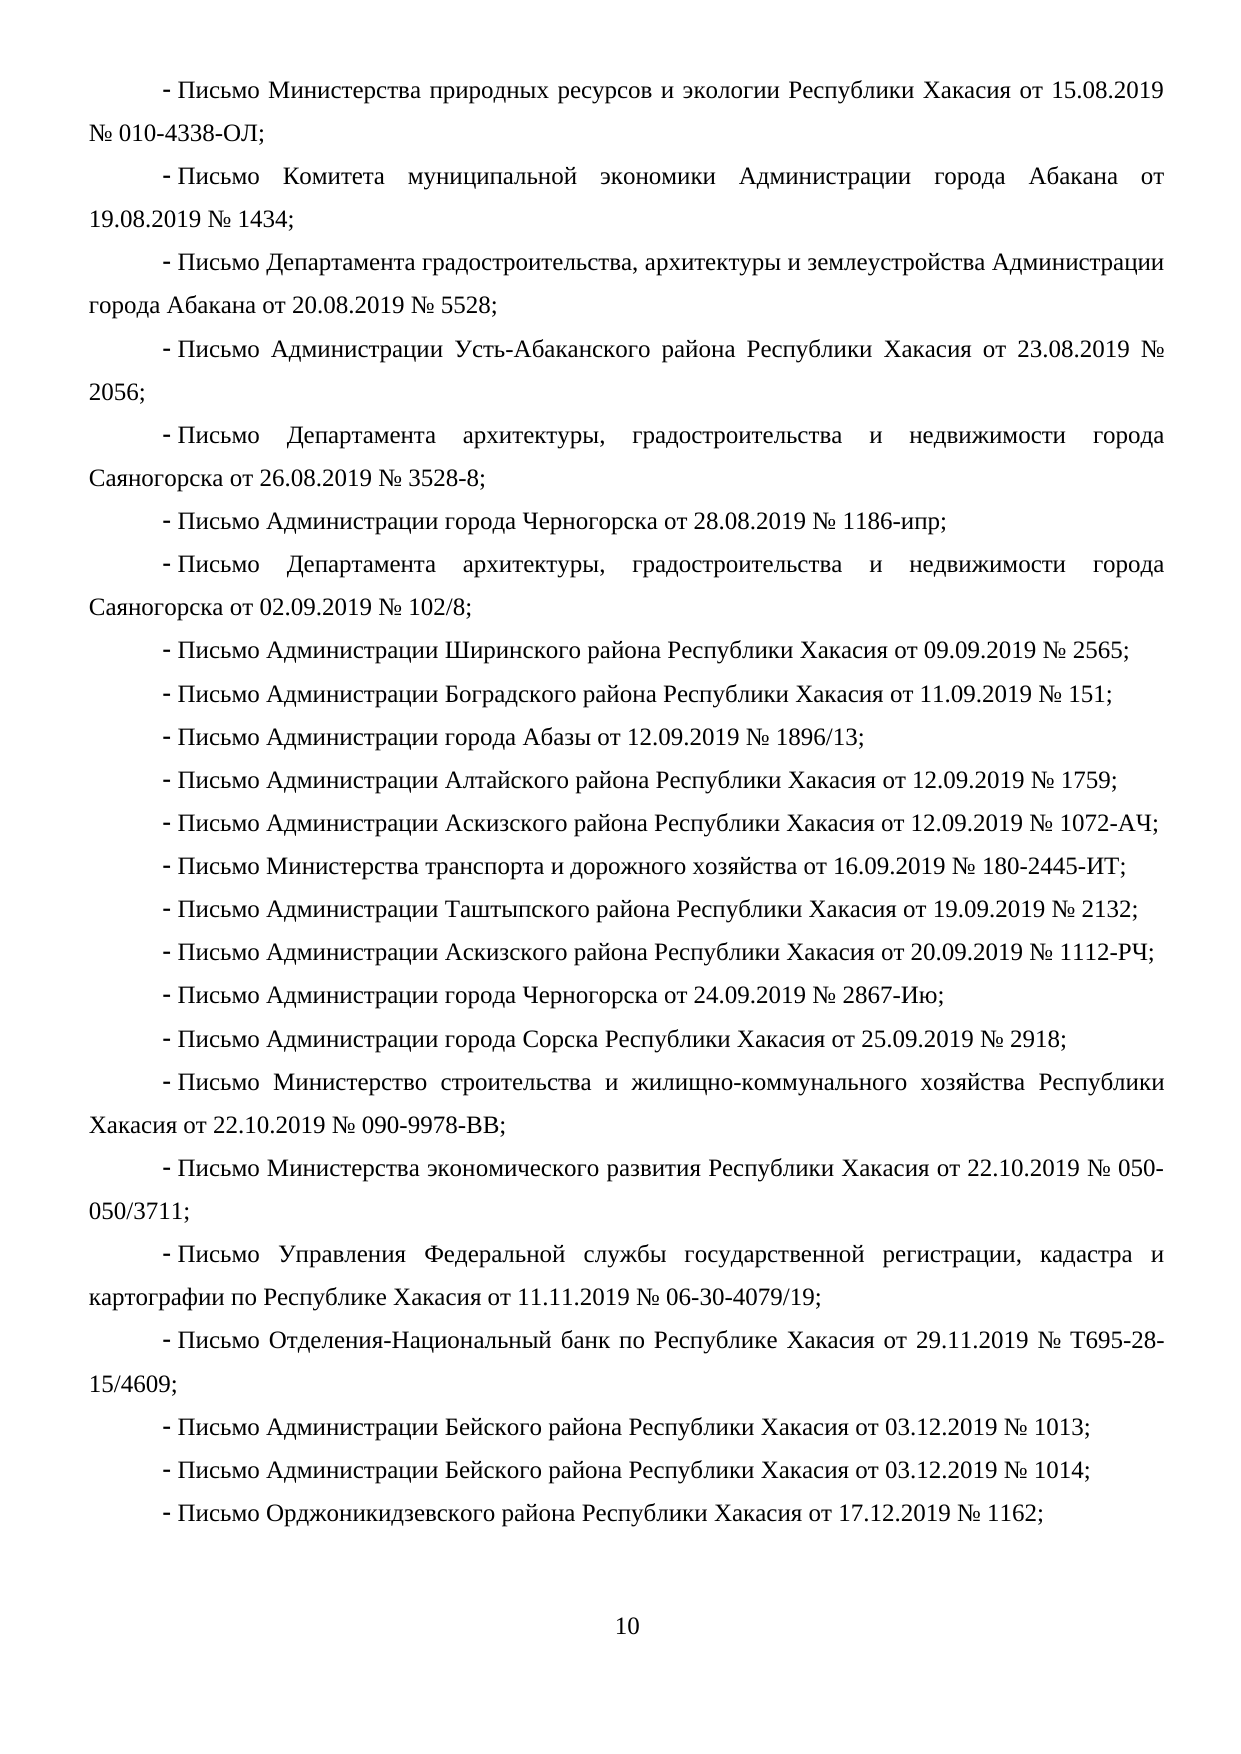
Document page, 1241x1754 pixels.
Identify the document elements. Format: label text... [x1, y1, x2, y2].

list Письмо Администрации Аскизского района Республики Хакасия от 12.09.2019 № 1072-АЧ; [89, 808, 1165, 837]
list Письмо Министерство строительства и жилищно-коммунального хозяйства Республики Хакасия от 22.10.2019 № 090-9978-ВВ; [89, 1067, 1165, 1139]
list Письмо Министерства природных ресурсов и экологии Республики Хакасия от 15.08.2019 № 010-4338-ОЛ; [89, 75, 1165, 147]
list Письмо Администрации Аскизского района Республики Хакасия от 20.09.2019 № 1112-РЧ; [89, 937, 1165, 966]
list Письмо Администрации Таштыпского района Республики Хакасия от 19.09.2019 № 2132; [89, 894, 1165, 923]
list Письмо Министерства транспорта и дорожного хозяйства от 16.09.2019 № 180-2445-ИТ; [89, 851, 1165, 880]
list Письмо Администрации города Черногорска от 28.08.2019 № 1186-ипр; [89, 506, 1165, 535]
list Письмо Министерства экономического развития Республики Хакасия от 22.10.2019 № 050-050/3711; [89, 1153, 1165, 1225]
list Письмо Администрации Бейского района Республики Хакасия от 03.12.2019 № 1014; [89, 1455, 1165, 1484]
list Письмо Администрации Бейского района Республики Хакасия от 03.12.2019 № 1013; [89, 1412, 1165, 1441]
list Письмо Администрации города Сорска Республики Хакасия от 25.09.2019 № 2918; [89, 1024, 1165, 1052]
list Письмо Комитета муниципальной экономики Администрации города Абакана от 19.08.2019 № 1434; [89, 161, 1165, 233]
list Письмо Администрации города Черногорска от 24.09.2019 № 2867-Ию; [89, 981, 1165, 1009]
list Письмо Администрации города Абазы от 12.09.2019 № 1896/13; [89, 722, 1165, 751]
list Письмо Департамента градостроительства, архитектуры и землеустройства Администрации города Абакана от 20.08.2019 № 5528; [89, 247, 1165, 319]
list Письмо Департамента архитектуры, градостроительства и недвижимости города Саяногорска от 02.09.2019 № 102/8; [89, 549, 1165, 621]
list Письмо Отделения-Национальный банк по Республике Хакасия от 29.11.2019 № Т695-28-15/4609; [89, 1326, 1165, 1397]
list Письмо Управления Федеральной службы государственной регистрации, кадастра и картографии по Республике Хакасия от 11.11.2019 № 06-30-4079/19; [89, 1239, 1165, 1311]
list Письмо Администрации Ширинского района Республики Хакасия от 09.09.2019 № 2565; [89, 636, 1165, 664]
list Письмо Орджоникидзевского района Республики Хакасия от 17.12.2019 № 1162; [89, 1498, 1165, 1527]
list Письмо Администрации Усть-Абаканского района Республики Хакасия от 23.08.2019 № 2056; [89, 334, 1165, 406]
list Письмо Департамента архитектуры, градостроительства и недвижимости города Саяногорска от 26.08.2019 № 3528-8; [89, 420, 1165, 492]
list Письмо Администрации Алтайского района Республики Хакасия от 12.09.2019 № 1759; [89, 765, 1165, 794]
list Письмо Администрации Боградского района Республики Хакасия от 11.09.2019 № 151; [89, 679, 1165, 707]
